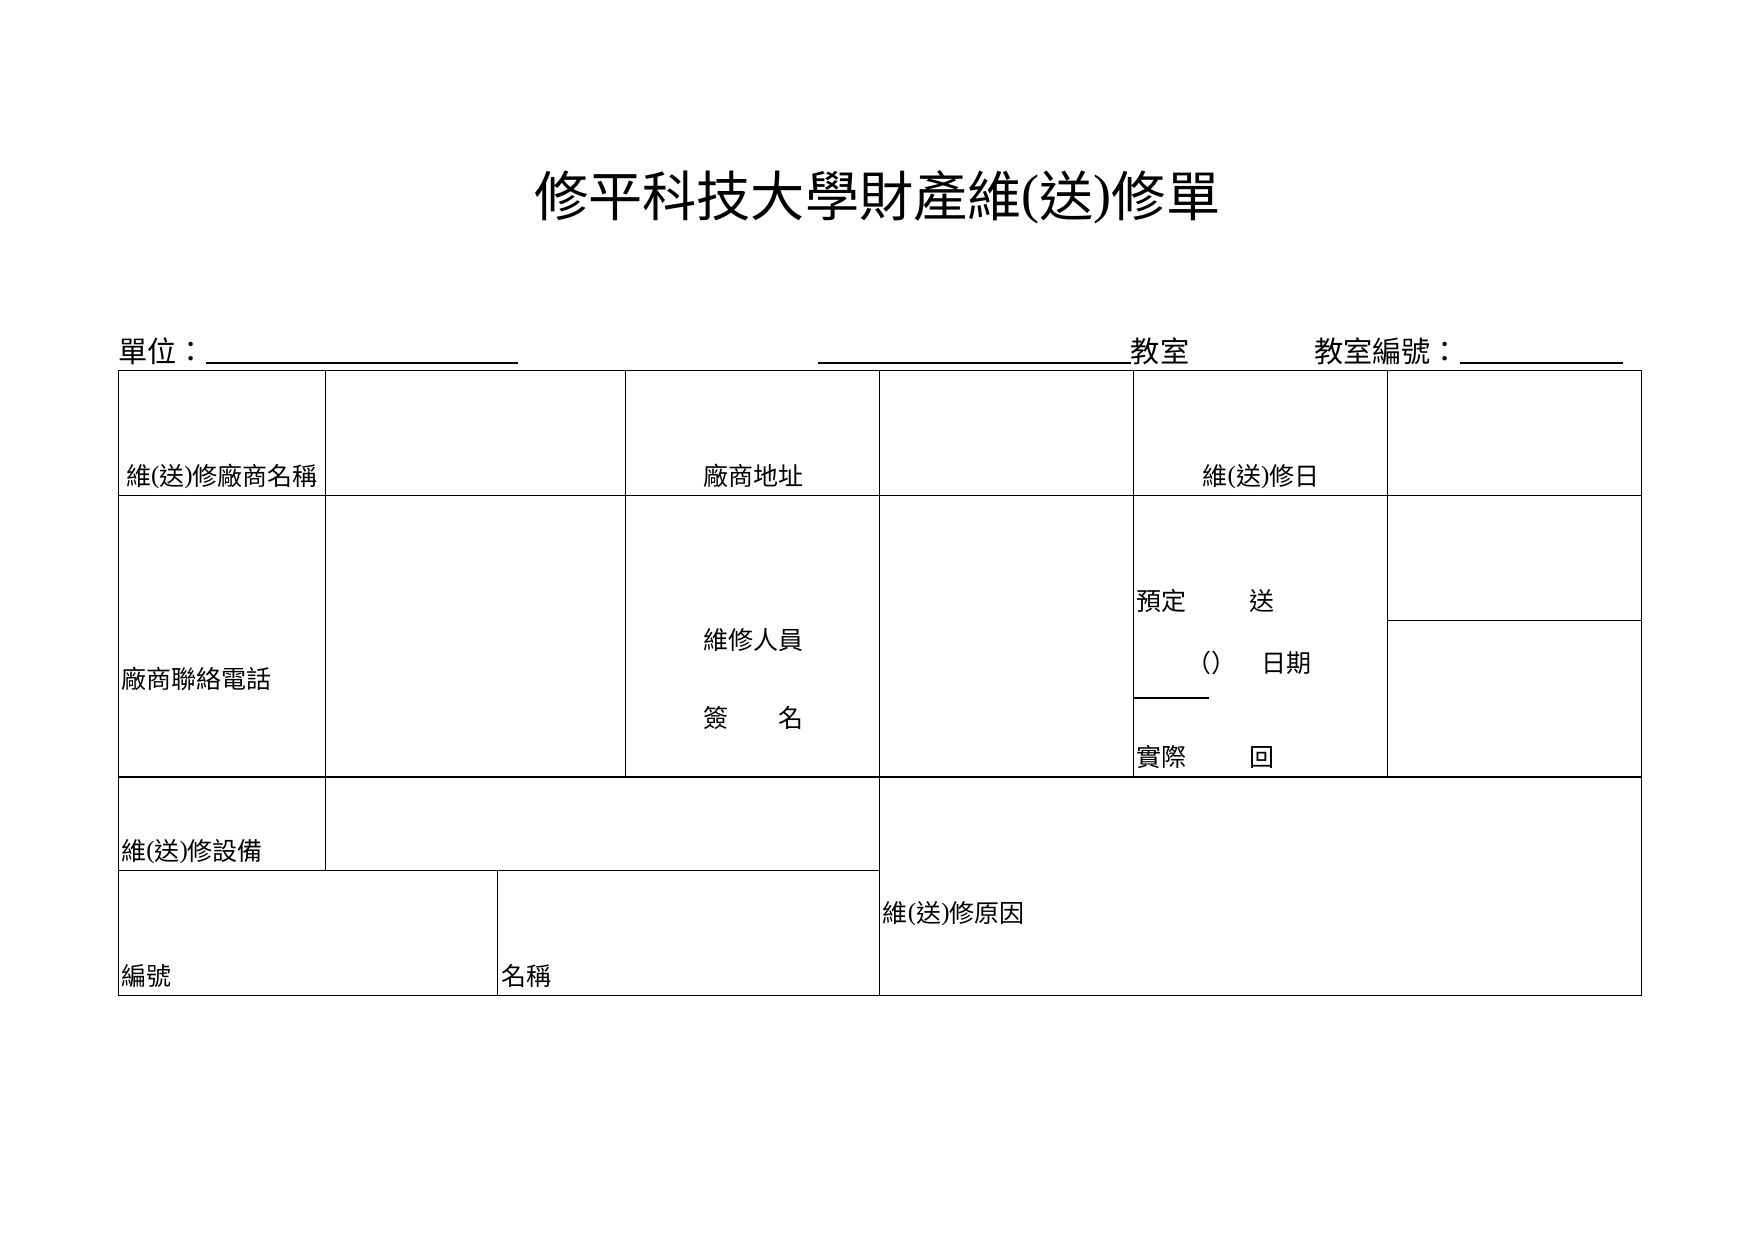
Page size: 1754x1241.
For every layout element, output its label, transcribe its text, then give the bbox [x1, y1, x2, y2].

table_header 維(送)修廠商名稱 [119, 371, 325, 495]
table_header 廠商地址 [626, 371, 879, 495]
table_cell 維修人員 簽 名 [626, 496, 879, 776]
table_header [1388, 371, 1641, 495]
table_cell 維(送)修原因 [880, 778, 1641, 995]
table_cell [880, 496, 1133, 776]
table_header [326, 371, 625, 495]
table_cell [326, 778, 879, 870]
table_header [880, 371, 1133, 495]
text 單位： 教室 教室編號： [118, 308, 1636, 370]
table_cell 廠商聯絡電話 [119, 496, 325, 776]
table_cell 編號 [119, 871, 497, 995]
table_cell [1388, 496, 1641, 620]
table_cell 維(送)修設備 [119, 778, 325, 870]
table_cell 名稱 [498, 871, 879, 995]
table_cell 預定 送 （） 日期 實際 回 [1134, 496, 1387, 776]
table_cell [1388, 621, 1641, 776]
table_cell [326, 496, 625, 776]
text 修平科技大學財產維(送)修單 [118, 120, 1636, 245]
table_header 維(送)修日 [1134, 371, 1387, 495]
